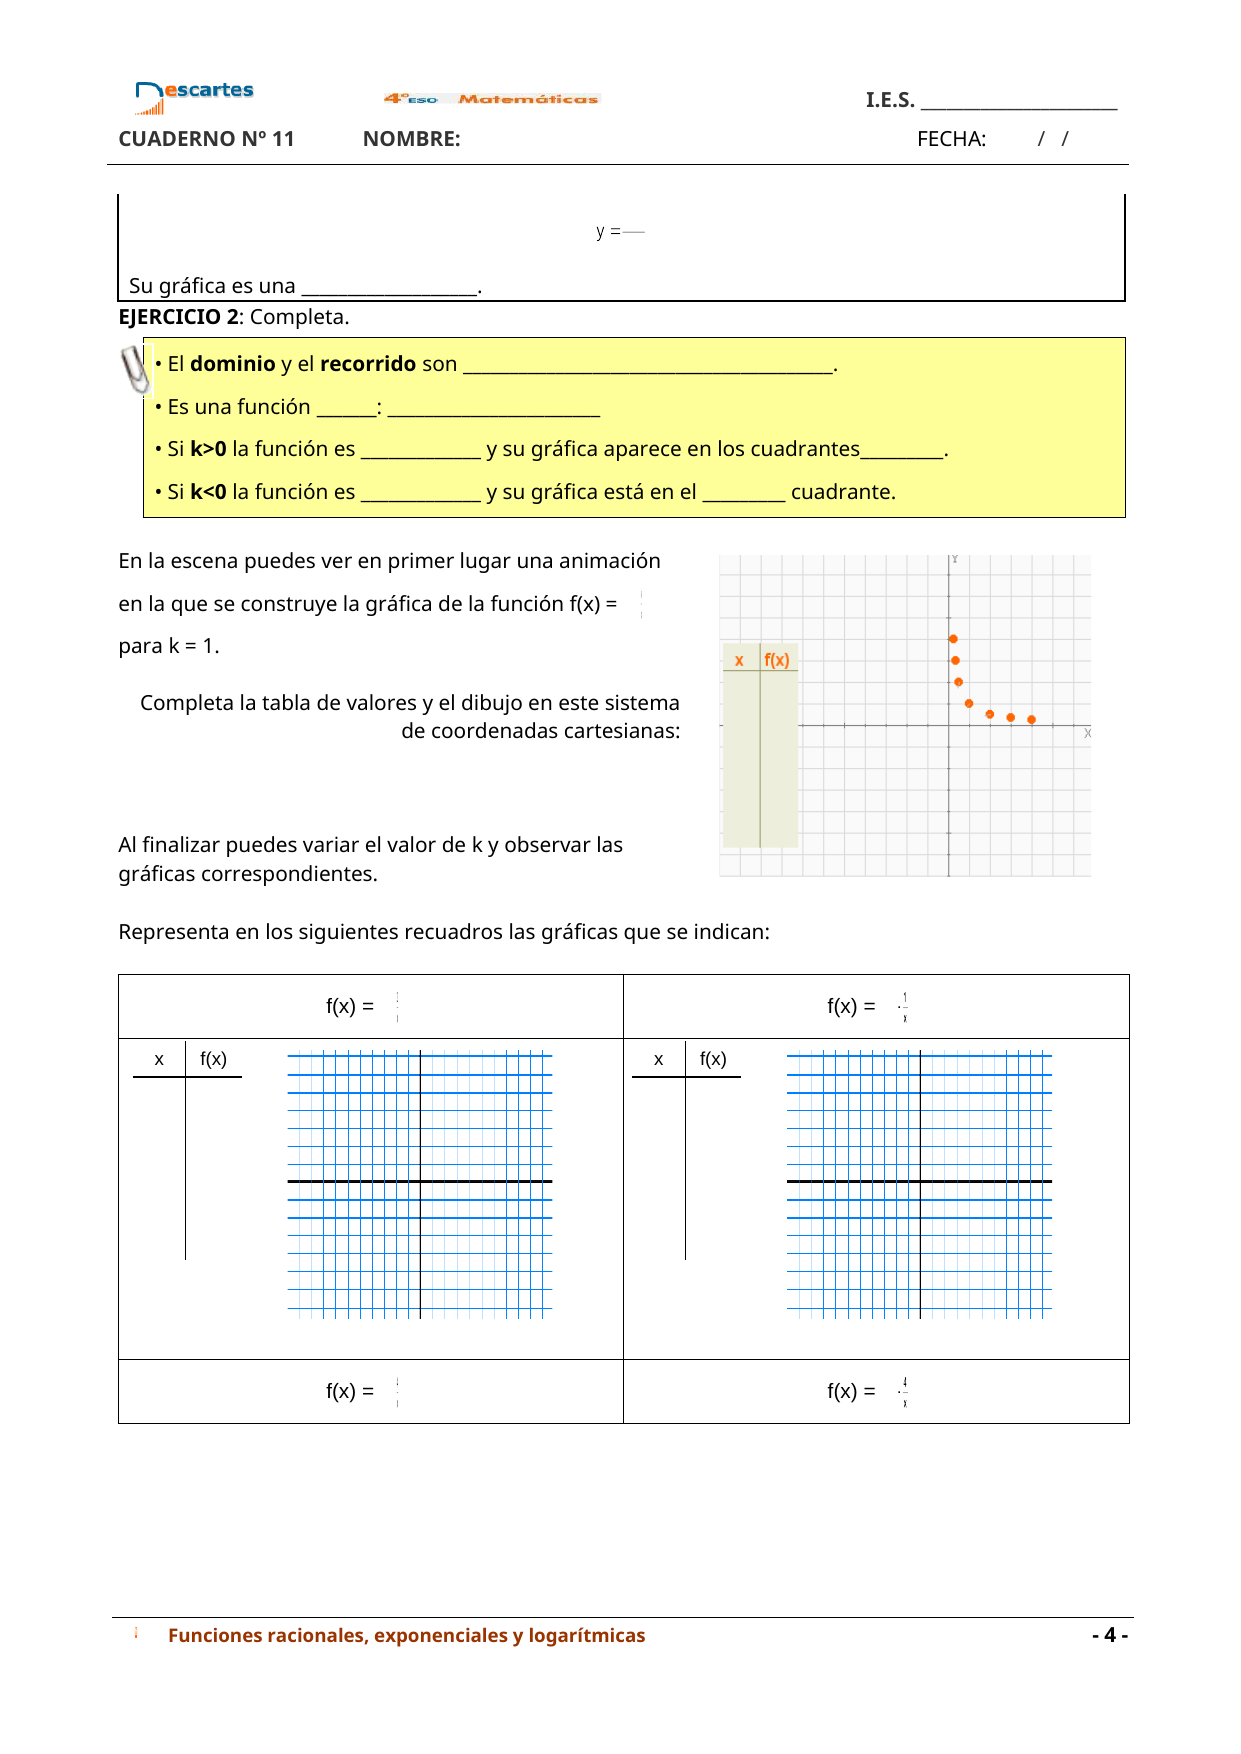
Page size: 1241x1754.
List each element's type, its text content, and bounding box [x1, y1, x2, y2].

picture [719, 555, 1092, 880]
table_cell [686, 1078, 741, 1114]
table_cell [632, 1150, 685, 1187]
table_header f(x) [186, 1041, 242, 1076]
table_cell [632, 1260, 685, 1328]
table_cell [686, 1114, 741, 1150]
table_cell [686, 1223, 741, 1260]
picture [134, 1626, 138, 1638]
table_header [1130, 974, 1135, 1037]
table_cell [186, 1260, 242, 1328]
table_cell [133, 1114, 185, 1150]
table_header f(x) = [119, 975, 623, 1037]
table_header [242, 1041, 598, 1328]
table_cell [133, 1187, 185, 1223]
table_cell [632, 1223, 685, 1260]
table_header En la escena puedes ver en primer lugar una animación en la que se construye la gráfica de la función f(x) = para k = 1. Completa la tabla de valores y el dibujo en este sistema de coordenadas cartesianas: Al finalizar puedes variar el valor de k y observar las gráficas correspondientes. [107, 546, 692, 889]
table_cell [112, 1359, 118, 1422]
table_header f(x) [686, 1041, 741, 1076]
table_cell [1130, 1038, 1135, 1359]
table_cell [133, 1078, 185, 1114]
table_header [112, 974, 118, 1037]
table_header x [133, 1041, 185, 1076]
table_cell [624, 1039, 1129, 1359]
table_cell f(x) = [624, 1360, 1129, 1422]
table_cell [133, 1150, 185, 1187]
table_cell [186, 1187, 242, 1223]
table_cell [686, 1187, 741, 1223]
table_cell [133, 1223, 185, 1260]
table_header x [632, 1041, 685, 1076]
table_header • El dominio y el recorrido son ________________________________________. • Es una función _______: _______________________ • Si k>0 la función es _____________ y su gráfica aparece en los cuadrantes_________. • Si k<0 la función es _____________ y su gráfica está en el _________ cuadrante. [144, 338, 1125, 517]
text Representa en los siguientes recuadros las gráficas que se indican: [118, 917, 1122, 946]
table_header [692, 546, 1129, 889]
picture [119, 345, 153, 398]
table_cell [632, 1187, 685, 1223]
table_cell [119, 194, 1124, 272]
table_cell [686, 1150, 741, 1187]
text EJERCICIO 2: Completa. [118, 302, 1122, 331]
table_header [741, 1041, 1098, 1328]
picture [134, 82, 257, 115]
table_header [115, 337, 143, 390]
table_cell [632, 1078, 685, 1114]
picture [384, 93, 602, 105]
table_cell [632, 1114, 685, 1150]
table_cell f(x) = [119, 1360, 623, 1422]
table_cell [186, 1223, 242, 1260]
table_cell [186, 1150, 242, 1187]
table_cell [685, 1260, 741, 1328]
table_cell Su gráfica es una ___________________. [119, 272, 1124, 300]
table_header f(x) = [624, 975, 1129, 1037]
table_cell [112, 1038, 118, 1359]
table_cell [1130, 1359, 1135, 1422]
table_cell [115, 390, 143, 517]
table_cell [119, 1039, 623, 1359]
table_cell [186, 1078, 242, 1114]
table_cell [186, 1114, 242, 1150]
table_cell [133, 1260, 186, 1328]
